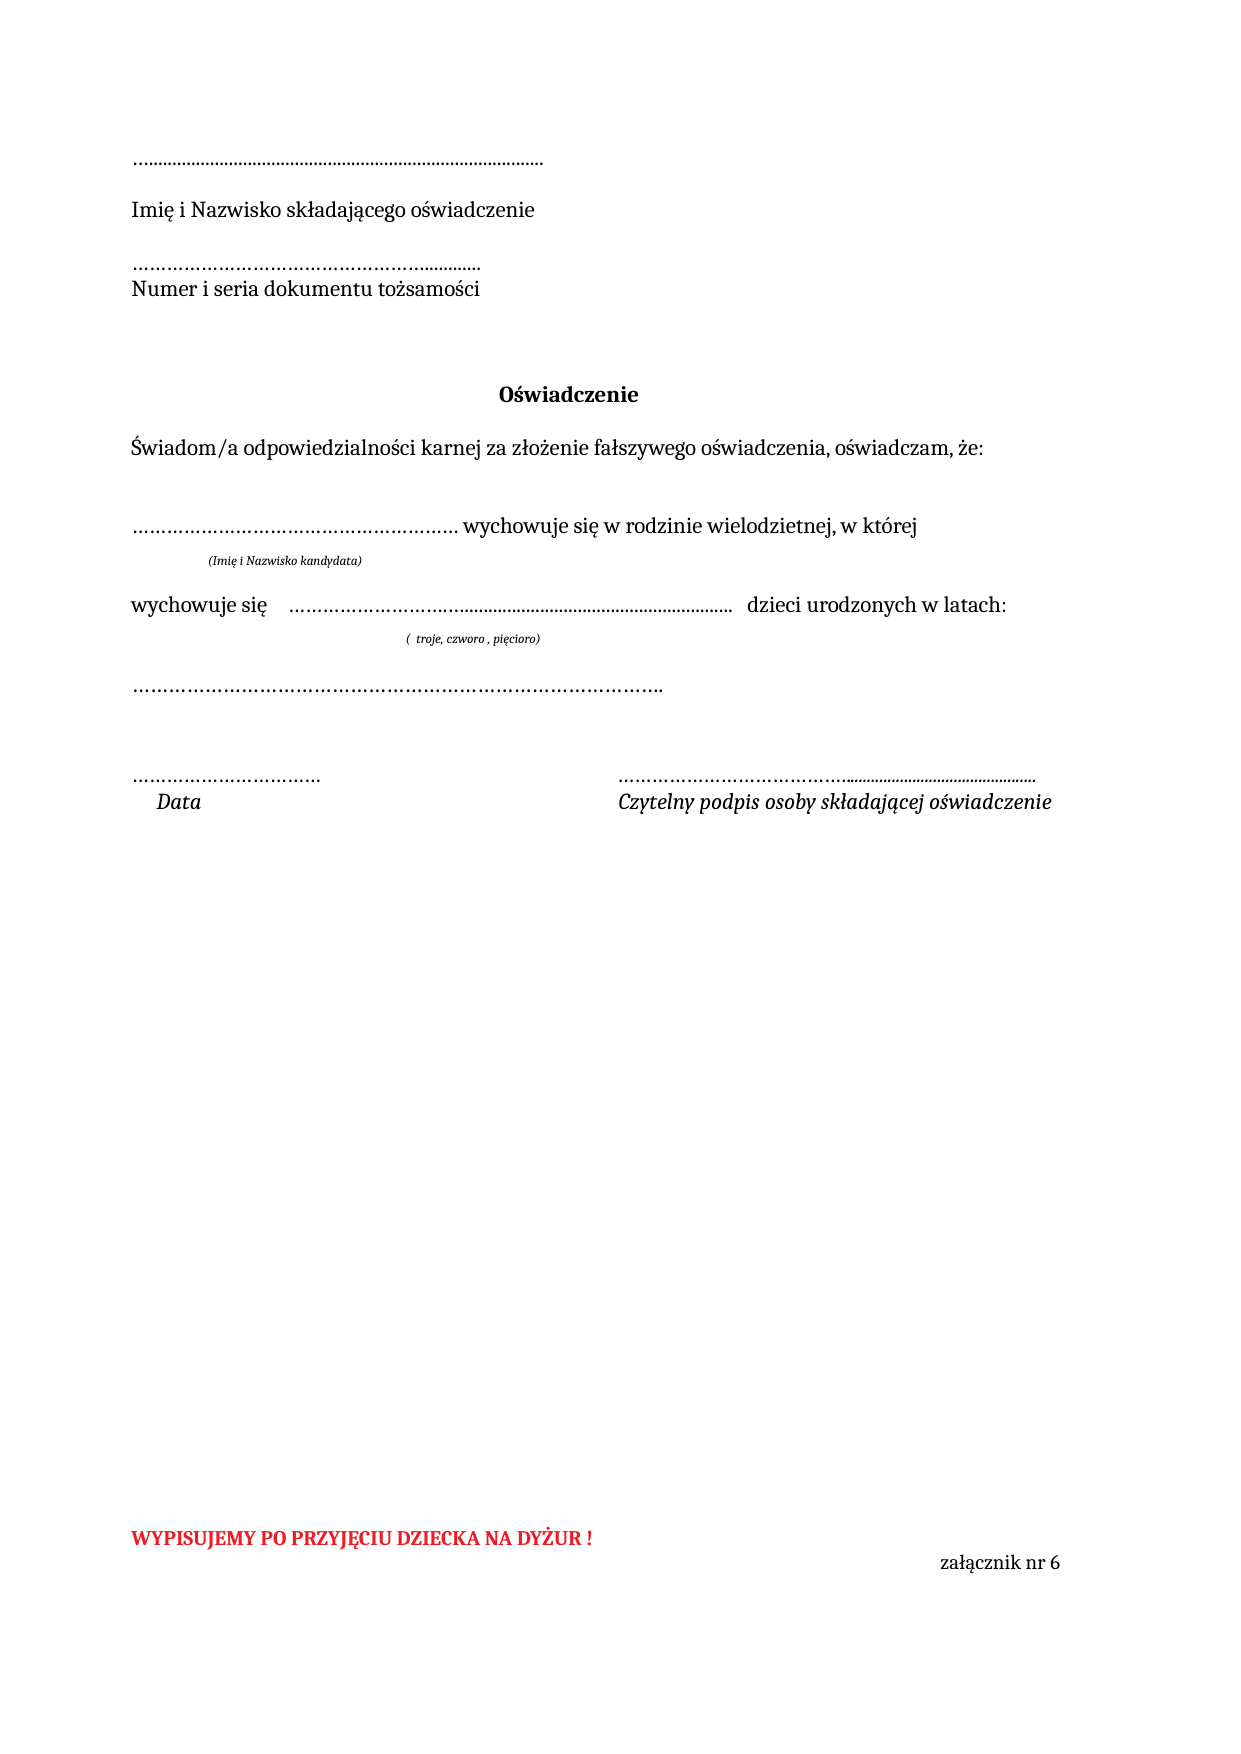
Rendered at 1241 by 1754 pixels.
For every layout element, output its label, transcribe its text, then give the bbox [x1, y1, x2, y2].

text Data Czytelny podpis osoby składającej oświadczenie [131, 789, 1117, 815]
text ….................................................................................... [131, 144, 1117, 171]
text Oświadczenie [464, 382, 1117, 408]
text …………………………… …………………………………............................................... [131, 762, 1117, 789]
text WYPISUJEMY PO PRZYJĘCIU DZIECKA NA DYŻUR ! [131, 1527, 1117, 1551]
text ……………………………………………............ [131, 250, 1117, 276]
text załącznik nr 6 [131, 1551, 1117, 1574]
text Imię i Nazwisko składającego oświadczenie [131, 197, 1117, 223]
text (Imię i Nazwisko kandydata) [205, 553, 1117, 579]
text ( troje, czworo , pięcioro) [131, 632, 1117, 658]
text ……………………………………………………………………………. [131, 671, 1117, 719]
text ………………………………………………… wychowuje się w rodzinie wielodzietnej, w której [131, 513, 1117, 540]
text Numer i seria dokumentu tożsamości [131, 276, 1117, 303]
text Świadom/a odpowiedzialności karnej za złożenie fałszywego oświadczenia, oświadczam, że: [131, 434, 1117, 461]
text wychowuje się ……………………….…......................................................... dzieci urodzonych w latach: [131, 592, 1117, 619]
